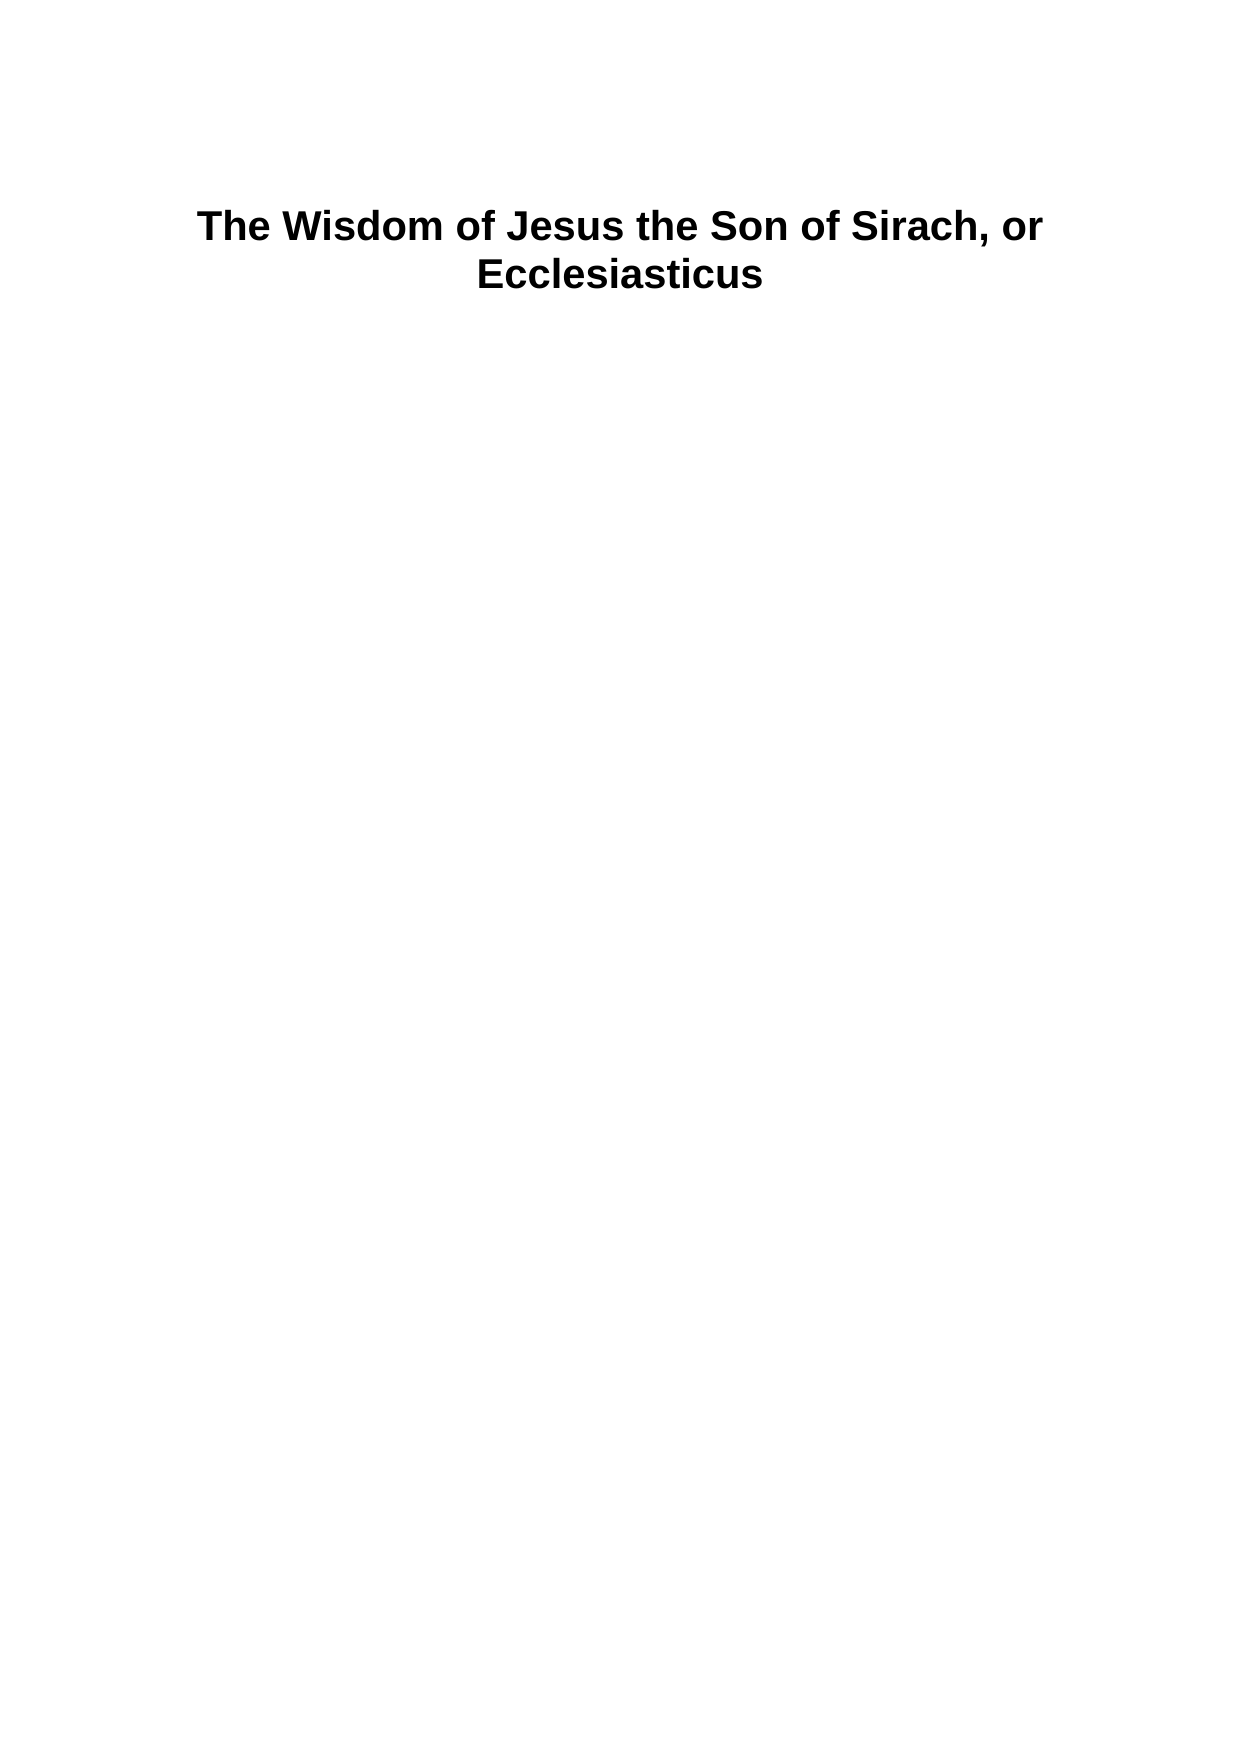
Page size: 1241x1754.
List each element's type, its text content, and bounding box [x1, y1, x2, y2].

title The Wisdom of Jesus the Son of Sirach, or Ecclesiasticus [118, 201, 1122, 297]
